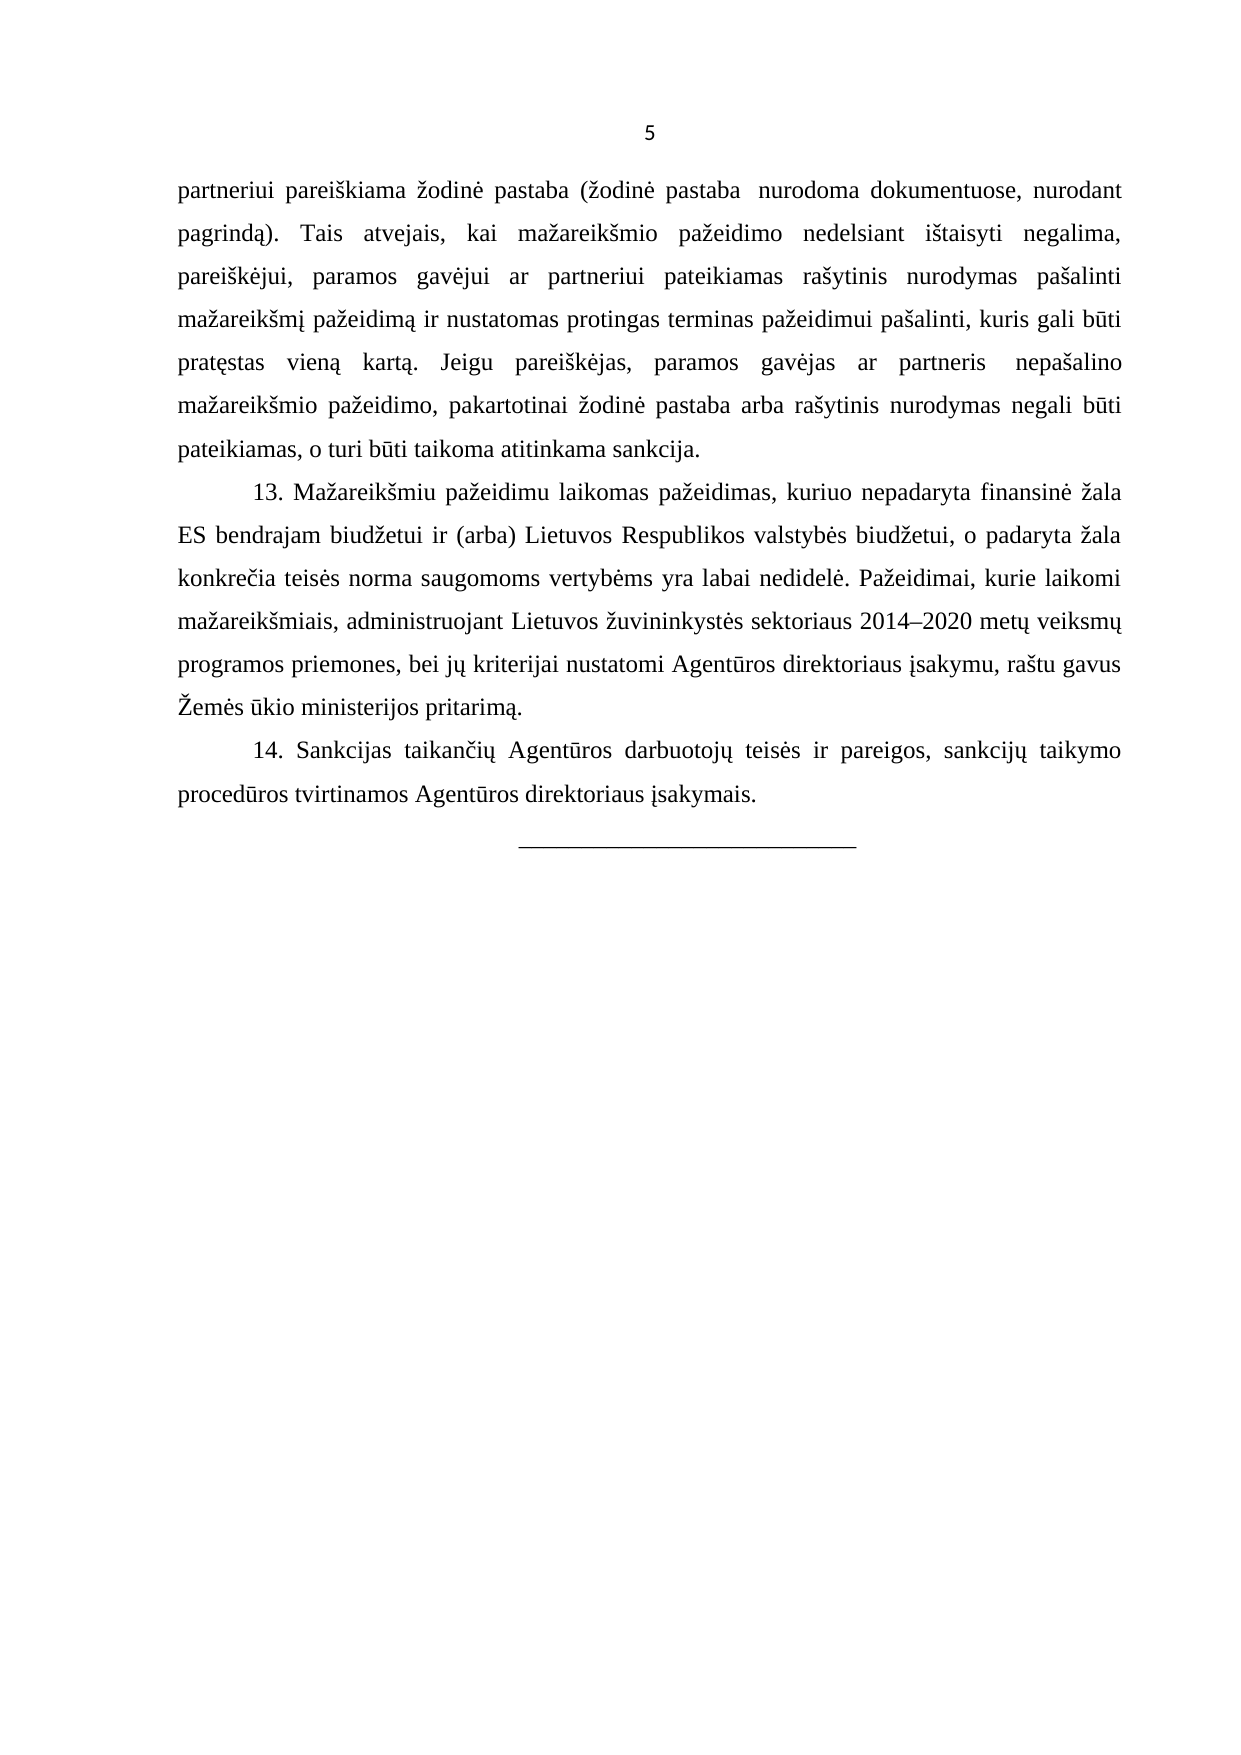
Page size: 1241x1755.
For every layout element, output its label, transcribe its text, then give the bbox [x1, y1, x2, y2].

text partneriui pareiškiama žodinė pastaba (žodinė pastaba nurodoma dokumentuose, nurodant pagrindą). Tais atvejais, kai mažareikšmio pažeidimo nedelsiant ištaisyti negalima, pareiškėjui, paramos gavėjui ar partneriui pateikiamas rašytinis nurodymas pašalinti mažareikšmį pažeidimą ir nustatomas protingas terminas pažeidimui pašalinti, kuris gali būti pratęstas vieną kartą. Jeigu pareiškėjas, paramos gavėjas ar partneris nepašalino mažareikšmio pažeidimo, pakartotinai žodinė pastaba arba rašytinis nurodymas negali būti pateikiamas, o turi būti taikoma atitinkama sankcija. [177, 175, 1122, 462]
text ___________________________ [177, 822, 1122, 851]
text 13. Mažareikšmiu pažeidimu laikomas pažeidimas, kuriuo nepadaryta finansinė žala ES bendrajam biudžetui ir (arba) Lietuvos Respublikos valstybės biudžetui, o padaryta žala konkrečia teisės norma saugomoms vertybėms yra labai nedidelė. Pažeidimai, kurie laikomi mažareikšmiais, administruojant Lietuvos žuvininkystės sektoriaus 2014–2020 metų veiksmų programos priemones, bei jų kriterijai nustatomi Agentūros direktoriaus įsakymu, raštu gavus Žemės ūkio ministerijos pritarimą. [177, 477, 1122, 721]
text 14. Sankcijas taikančių Agentūros darbuotojų teisės ir pareigos, sankcijų taikymo procedūros tvirtinamos Agentūros direktoriaus įsakymais. [177, 736, 1122, 807]
